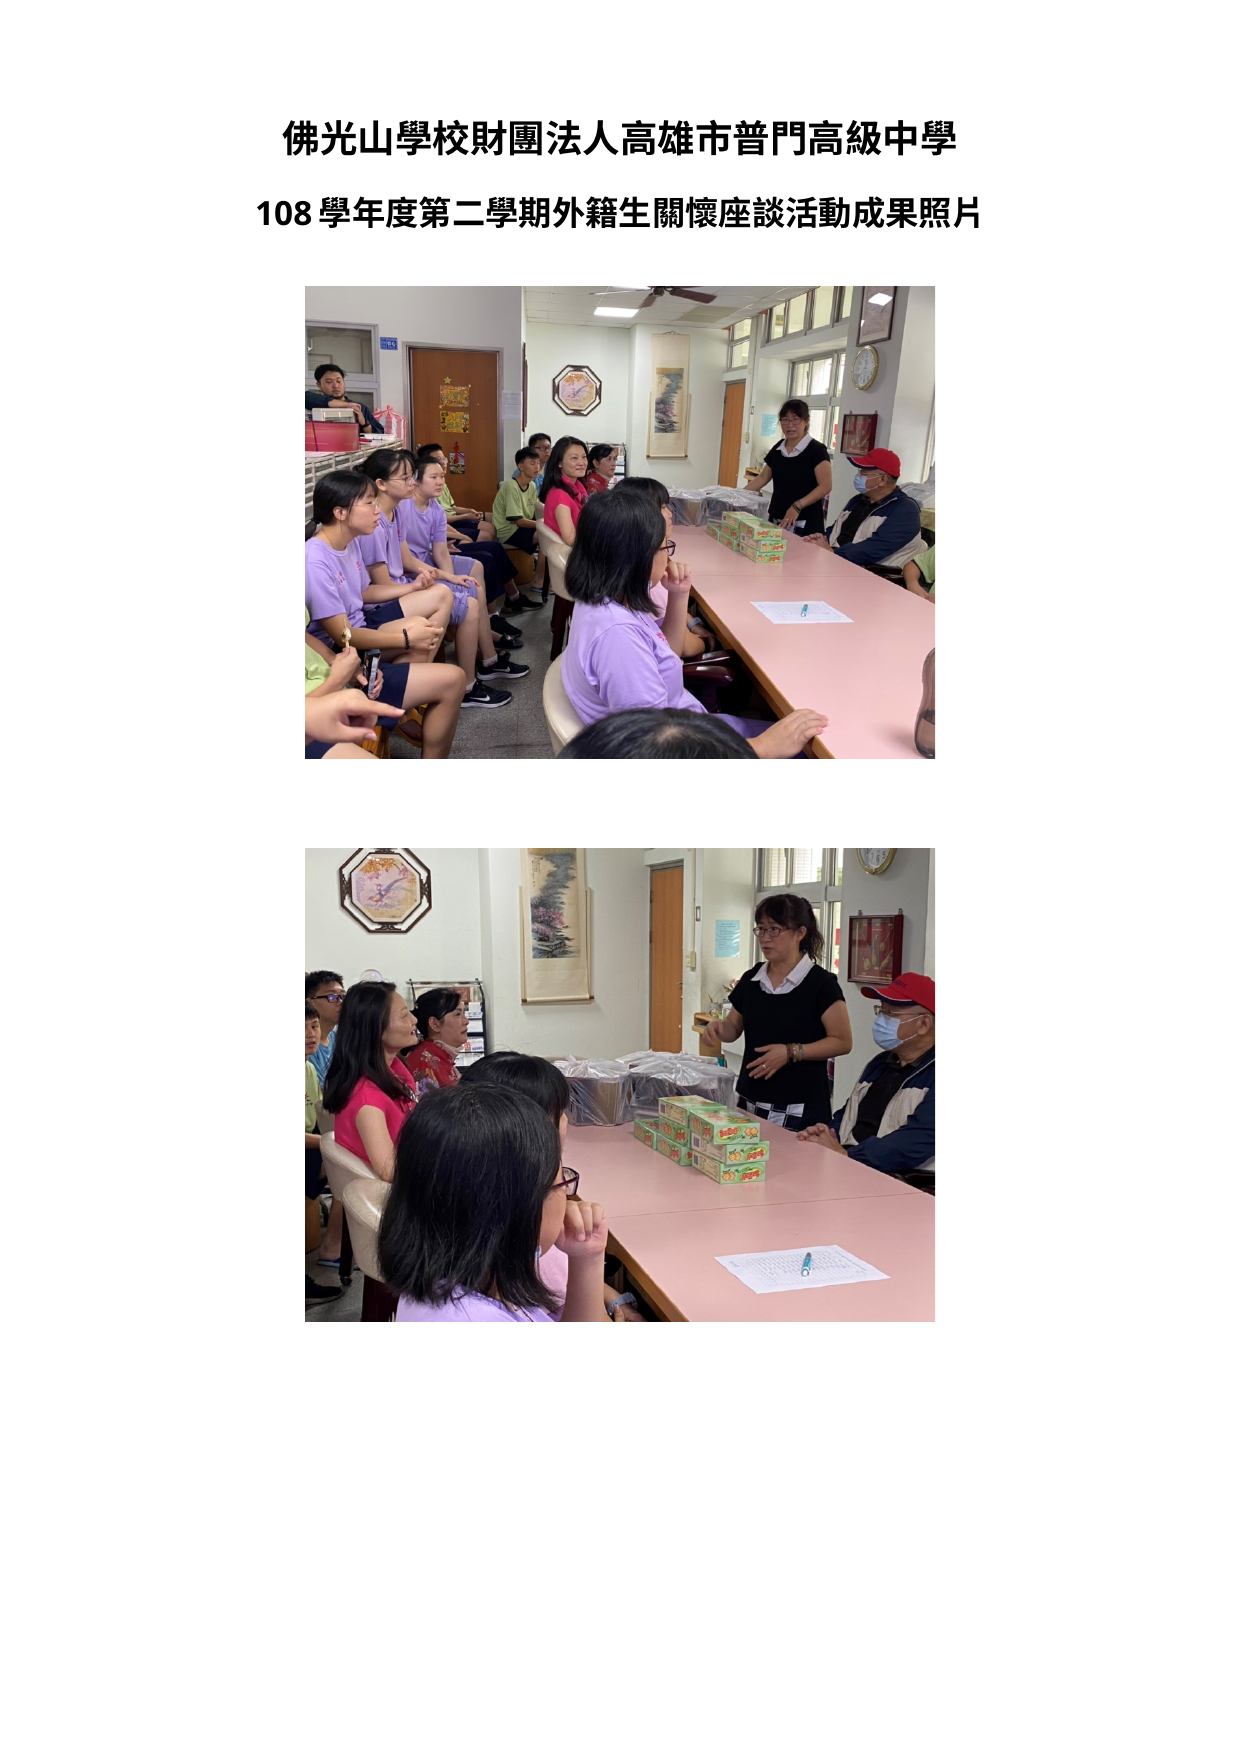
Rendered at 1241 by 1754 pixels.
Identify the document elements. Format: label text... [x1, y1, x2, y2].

text 佛光山學校財團法人高雄市普門高級中學 [118, 99, 1122, 174]
picture [305, 848, 936, 1322]
picture [305, 286, 936, 759]
text 108學年度第二學期外籍生關懷座談活動成果照片 [118, 174, 1122, 249]
